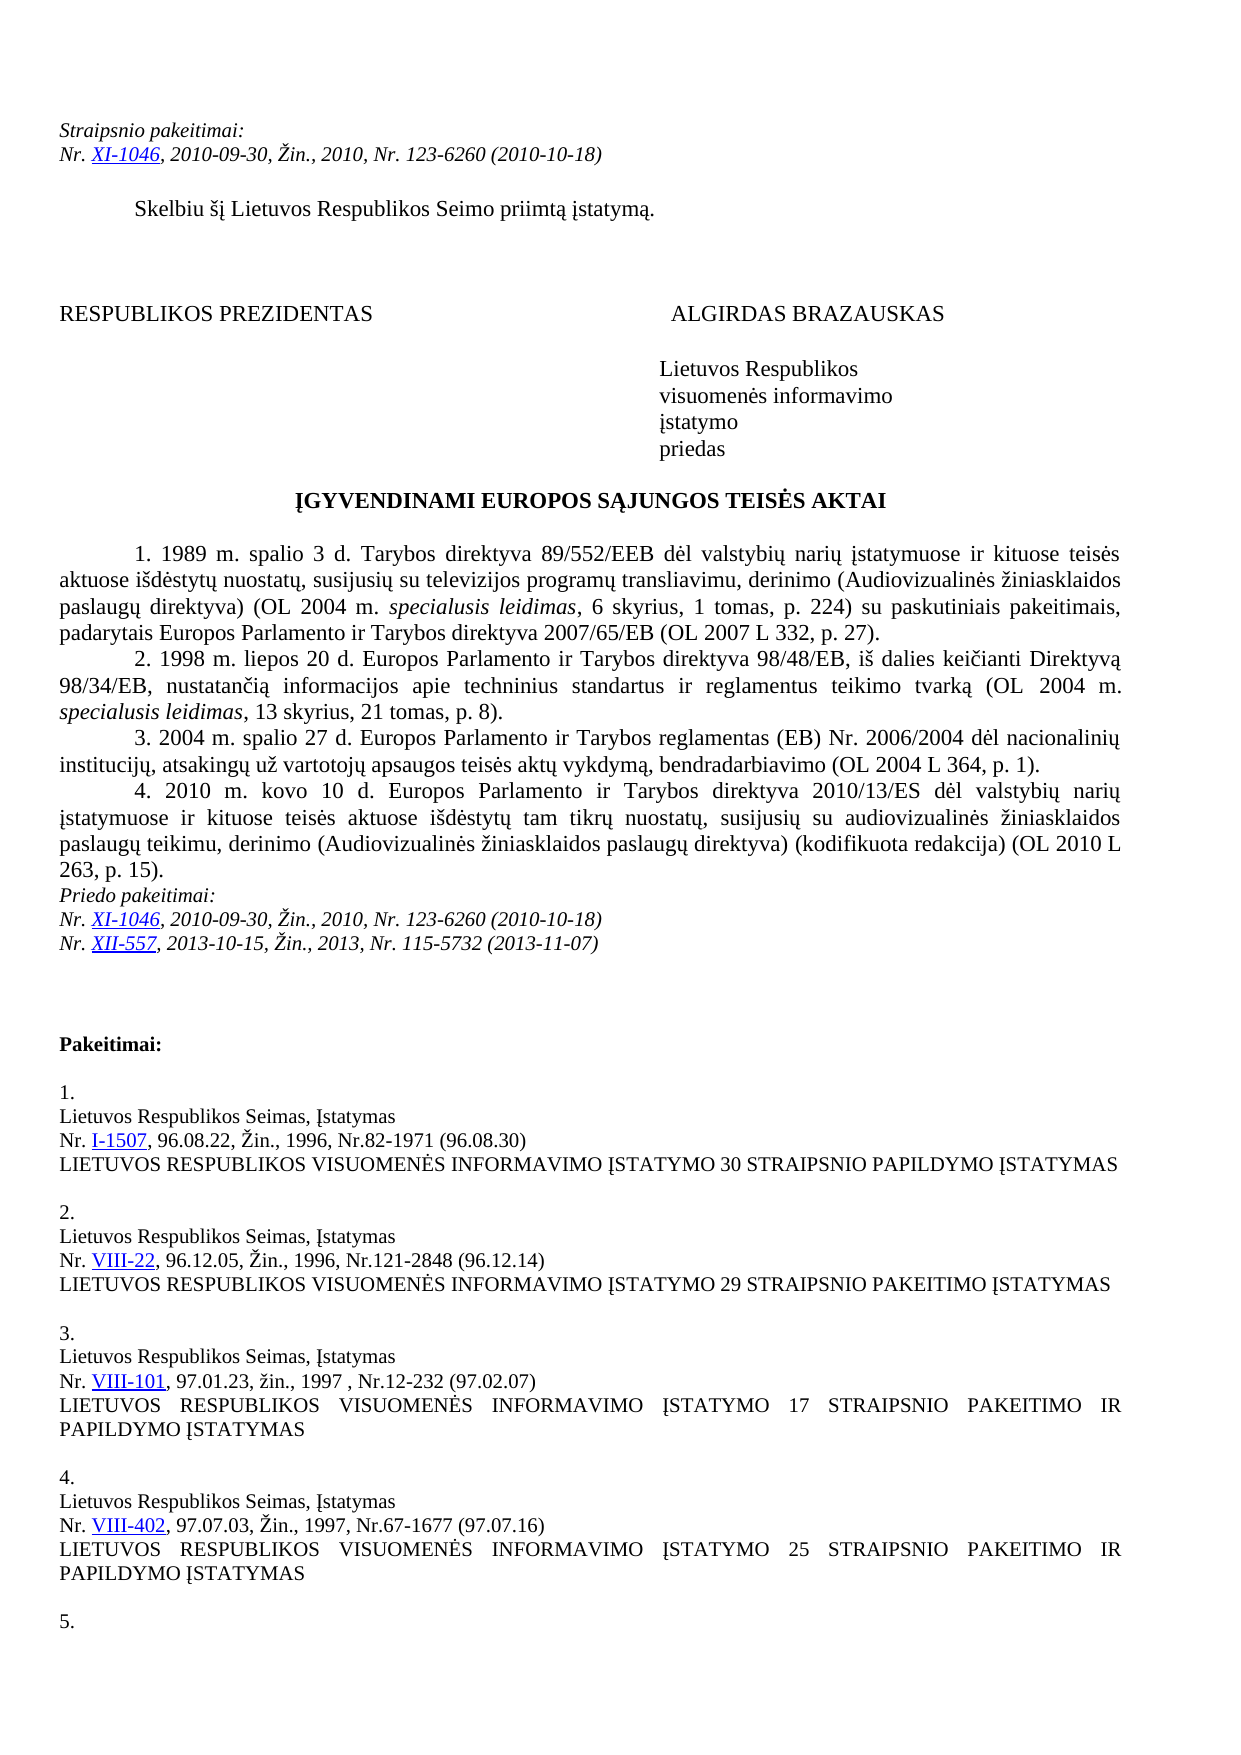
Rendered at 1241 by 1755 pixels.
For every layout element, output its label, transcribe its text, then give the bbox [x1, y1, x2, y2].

text LIETUVOS RESPUBLIKOS VISUOMENĖS INFORMAVIMO ĮSTATYMO 25 STRAIPSNIO PAKEITIMO IR PAPILDYMO ĮSTATYMAS [59, 1537, 1122, 1585]
text Lietuvos Respublikos Seimas, Įstatymas [59, 1344, 1122, 1368]
text LIETUVOS RESPUBLIKOS VISUOMENĖS INFORMAVIMO ĮSTATYMO 30 STRAIPSNIO PAPILDYMO ĮSTATYMAS [59, 1152, 1122, 1176]
text Nr. I-1507, 96.08.22, Žin., 1996, Nr.82-1971 (96.08.30) [59, 1128, 1122, 1152]
text 4. [59, 1465, 1122, 1489]
text 1. 1989 m. spalio 3 d. Tarybos direktyva 89/552/EEB dėl valstybių narių įstatymuose ir kituose teisės aktuose išdėstytų nuostatų, susijusių su televizijos programų transliavimu, derinimo (Audiovizualinės žiniasklaidos paslaugų direktyva) (OL 2004 m. specialusis leidimas, 6 skyrius, 1 tomas, p. 224) su paskutiniais pakeitimais, padarytais Europos Parlamento ir Tarybos direktyva 2007/65/EB (OL 2007 L 332, p. 27). [59, 540, 1122, 645]
text Nr. VIII-402, 97.07.03, Žin., 1997, Nr.67-1677 (97.07.16) [59, 1513, 1122, 1537]
text 2. [59, 1200, 1122, 1224]
text 4. 2010 m. kovo 10 d. Europos Parlamento ir Tarybos direktyva 2010/13/ES dėl valstybių narių įstatymuose ir kituose teisės aktuose išdėstytų tam tikrų nuostatų, susijusių su audiovizualinės žiniasklaidos paslaugų teikimu, derinimo (Audiovizualinės žiniasklaidos paslaugų direktyva) (kodifikuota redakcija) (OL 2010 L 263, p. 15). [59, 777, 1122, 883]
text Skelbiu šį Lietuvos Respublikos Seimo priimtą įstatymą. [59, 195, 1122, 221]
text Nr. VIII-101, 97.01.23, žin., 1997 , Nr.12-232 (97.02.07) [59, 1368, 1122, 1393]
text 3. 2004 m. spalio 27 d. Europos Parlamento ir Tarybos reglamentas (EB) Nr. 2006/2004 dėl nacionalinių institucijų, atsakingų už vartotojų apsaugos teisės aktų vykdymą, bendradarbiavimo (OL 2004 L 364, p. 1). [59, 724, 1122, 777]
text 2. 1998 m. liepos 20 d. Europos Parlamento ir Tarybos direktyva 98/48/EB, iš dalies keičianti Direktyvą 98/34/EB, nustatančią informacijos apie techninius standartus ir reglamentus teikimo tvarką (OL 2004 m. specialusis leidimas, 13 skyrius, 21 tomas, p. 8). [59, 645, 1122, 724]
text Lietuvos Respublikos Seimas, Įstatymas [59, 1104, 1122, 1128]
text Nr. XII-557, 2013-10-15, Žin., 2013, Nr. 115-5732 (2013-11-07) [59, 931, 1122, 955]
text ĮGYVENDINAMI EUROPOS SĄJUNGOS TEISĖS AKTAI [59, 487, 1122, 514]
text priedas [59, 434, 1122, 461]
text 5. [59, 1609, 1122, 1633]
text visuomenės informavimo [59, 382, 1122, 408]
text Straipsnio pakeitimai: [59, 118, 1122, 142]
text RESPUBLIKOS PREZIDENTAS ALGIRDAS BRAZAUSKAS [59, 300, 1122, 327]
text Lietuvos Respublikos Seimas, Įstatymas [59, 1224, 1122, 1248]
text Nr. XI-1046, 2010-09-30, Žin., 2010, Nr. 123-6260 (2010-10-18) [59, 907, 1122, 931]
text Pakeitimai: [59, 1032, 1122, 1056]
text 3. [59, 1320, 1122, 1344]
text Lietuvos Respublikos Seimas, Įstatymas [59, 1489, 1122, 1513]
text Nr. XI-1046, 2010-09-30, Žin., 2010, Nr. 123-6260 (2010-10-18) [59, 142, 1122, 166]
text Lietuvos Respublikos [584, 356, 1122, 382]
text 1. [59, 1080, 1122, 1104]
text LIETUVOS RESPUBLIKOS VISUOMENĖS INFORMAVIMO ĮSTATYMO 17 STRAIPSNIO PAKEITIMO IR PAPILDYMO ĮSTATYMAS [59, 1393, 1122, 1441]
text LIETUVOS RESPUBLIKOS VISUOMENĖS INFORMAVIMO ĮSTATYMO 29 STRAIPSNIO PAKEITIMO ĮSTATYMAS [59, 1272, 1122, 1296]
text Priedo pakeitimai: [59, 883, 1122, 907]
text įstatymo [59, 408, 1122, 434]
text Nr. VIII-22, 96.12.05, Žin., 1996, Nr.121-2848 (96.12.14) [59, 1248, 1122, 1272]
